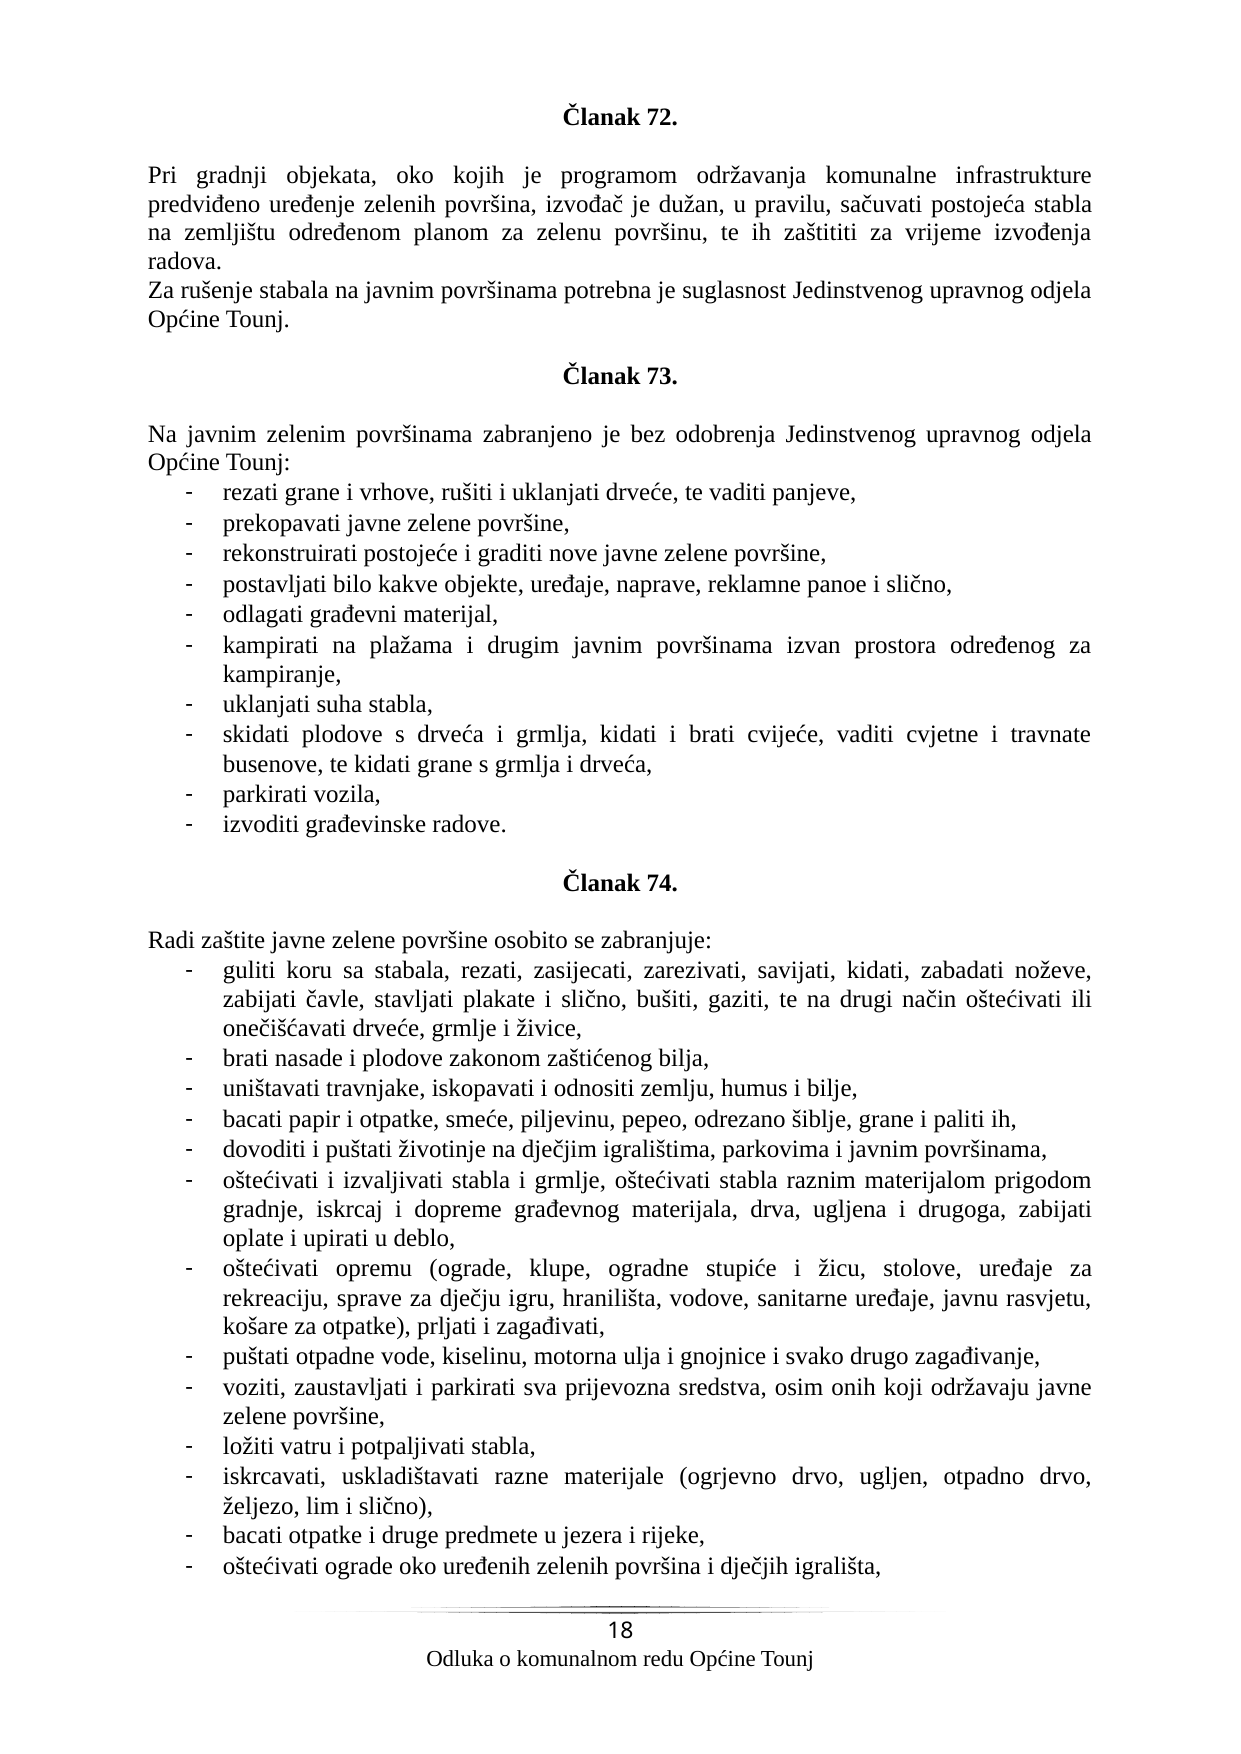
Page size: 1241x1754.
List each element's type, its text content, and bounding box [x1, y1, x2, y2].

list prekopavati javne zelene površine, [185, 507, 1093, 537]
list bacati otpatke i druge predmete u jezera i rijeke, [185, 1520, 1093, 1550]
list rekonstruirati postojeće i graditi nove javne zelene površine, [185, 537, 1093, 568]
list izvoditi građevinske radove. [185, 808, 1093, 839]
list rezati grane i vrhove, rušiti i uklanjati drveće, te vaditi panjeve, [185, 476, 1093, 507]
list odlagati građevni materijal, [185, 598, 1093, 629]
list oštećivati opremu (ograde, klupe, ogradne stupiće i žicu, stolove, uređaje za rekreaciju, sprave za dječju igru, hranilišta, vodove, sanitarne uređaje, javnu rasvjetu, košare za otpatke), prljati i zagađivati, [185, 1252, 1093, 1340]
list bacati papir i otpatke, smeće, piljevinu, pepeo, odrezano šiblje, grane i paliti ih, [185, 1103, 1093, 1133]
list uništavati travnjake, iskopavati i odnositi zemlju, humus i bilje, [185, 1072, 1093, 1103]
list uklanjati suha stabla, [185, 688, 1093, 719]
list oštećivati ograde oko uređenih zelenih površina i dječjih igrališta, [185, 1550, 1093, 1581]
list puštati otpadne vode, kiselinu, motorna ulja i gnojnice i svako drugo zagađivanje, [185, 1340, 1093, 1371]
list voziti, zaustavljati i parkirati sva prijevozna sredstva, osim onih koji održavaju javne zelene površine, [185, 1371, 1093, 1430]
list postavljati bilo kakve objekte, uređaje, naprave, reklamne panoe i slično, [185, 568, 1093, 598]
list dovoditi i puštati životinje na dječjim igralištima, parkovima i javnim površinama, [185, 1133, 1093, 1164]
text Članak 74. [148, 868, 1093, 896]
text Radi zaštite javne zelene površine osobito se zabranjuje: [148, 925, 1093, 954]
list skidati plodove s drveća i grmlja, kidati i brati cvijeće, vaditi cvjetne i travnate busenove, te kidati grane s grmlja i drveća, [185, 719, 1093, 778]
list ložiti vatru i potpaljivati stabla, [185, 1430, 1093, 1460]
text Članak 73. [148, 361, 1093, 390]
text Za rušenje stabala na javnim površinama potrebna je suglasnost Jedinstvenog upravnog odjela Općine Tounj. [148, 275, 1093, 332]
list guliti koru sa stabala, rezati, zasijecati, zarezivati, savijati, kidati, zabadati noževe, zabijati čavle, stavljati plakate i slično, bušiti, gaziti, te na drugi način oštećivati ili onečišćavati drveće, grmlje i živice, [185, 954, 1093, 1042]
list kampirati na plažama i drugim javnim površinama izvan prostora određenog za kampiranje, [185, 629, 1093, 688]
list parkirati vozila, [185, 778, 1093, 808]
list brati nasade i plodove zakonom zaštićenog bilja, [185, 1042, 1093, 1072]
text Članak 72. [148, 102, 1093, 131]
list iskrcavati, uskladištavati razne materijale (ogrjevno drvo, ugljen, otpadno drvo, željezo, lim i slično), [185, 1460, 1093, 1520]
text Pri gradnji objekata, oko kojih je programom održavanja komunalne infrastrukture predviđeno uređenje zelenih površina, izvođač je dužan, u pravilu, sačuvati postojeća stabla na zemljištu određenom planom za zelenu površinu, te ih zaštititi za vrijeme izvođenja radova. [148, 160, 1093, 275]
list oštećivati i izvaljivati stabla i grmlje, oštećivati stabla raznim materijalom prigodom gradnje, iskrcaj i dopreme građevnog materijala, drva, ugljena i drugoga, zabijati oplate i upirati u deblo, [185, 1164, 1093, 1252]
text Na javnim zelenim površinama zabranjeno je bez odobrenja Jedinstvenog upravnog odjela Općine Tounj: [148, 419, 1093, 476]
